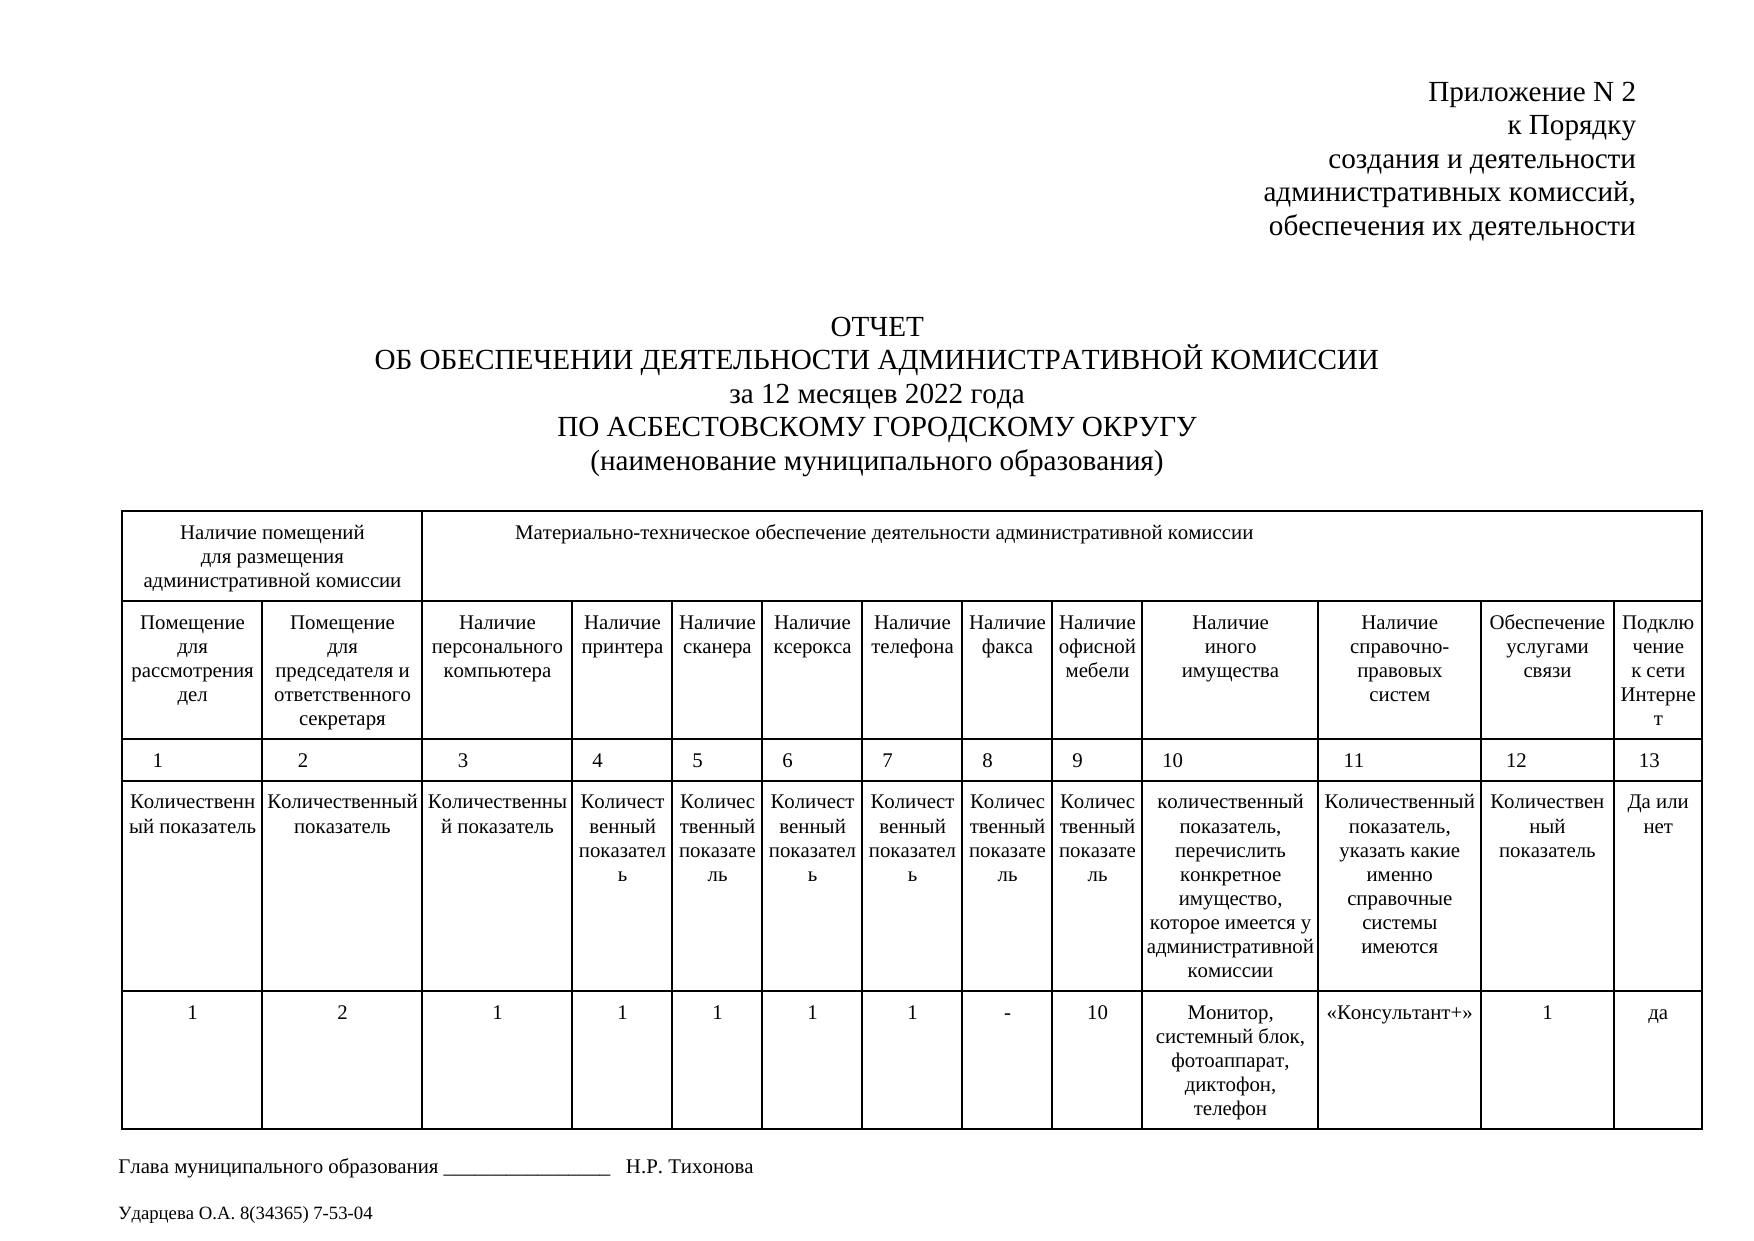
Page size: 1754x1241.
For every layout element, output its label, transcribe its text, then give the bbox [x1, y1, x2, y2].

table_cell Наличие ксерокса [763, 602, 861, 738]
table_cell 2 [263, 992, 421, 1128]
table_cell - [963, 992, 1051, 1128]
table_cell количественный показатель, перечислить конкретное имущество, которое имеется у административной комиссии [1143, 782, 1317, 990]
table_header Наличие помещений для размещения административной комиссии [123, 512, 421, 600]
text к Порядку [118, 107, 1636, 141]
table_cell Наличие принтера [573, 602, 671, 738]
table_cell 8 [963, 740, 1051, 779]
table_cell 1 [573, 992, 671, 1128]
table_cell 1 [423, 992, 571, 1128]
table_cell Монитор, системный блок, фотоаппарат, диктофон, телефон [1143, 992, 1317, 1128]
table_cell Количественный показатель [573, 782, 671, 990]
table_cell 10 [1143, 740, 1317, 779]
table_cell 12 [1482, 740, 1613, 779]
table_cell Количественный показатель [963, 782, 1051, 990]
text за 12 месяцев 2022 года [118, 376, 1636, 409]
table_cell Количественный показатель, указать какие именно справочные системы имеются [1319, 782, 1480, 990]
text обеспечения их деятельности [118, 208, 1636, 242]
table_cell Количественный показатель [763, 782, 861, 990]
table_cell Количественный показатель [1053, 782, 1141, 990]
table_cell Наличие персонального компьютера [423, 602, 571, 738]
table_cell 5 [673, 740, 761, 779]
table_cell Количественный показатель [423, 782, 571, 990]
table_cell Количественный показатель [1482, 782, 1613, 990]
table_cell Количественный показатель [863, 782, 961, 990]
table_cell 1 [123, 992, 261, 1128]
text Ударцева О.А. 8(34365) 7-53-04 [118, 1202, 1636, 1224]
table_cell 2 [263, 740, 421, 779]
table_header Материально-техническое обеспечение деятельности административной комиссии [423, 512, 1701, 600]
text ПО АСБЕСТОВСКОМУ ГОРОДСКОМУ ОКРУГУ [118, 409, 1636, 443]
table_cell 1 [1482, 992, 1613, 1128]
table_cell Наличие справочно- правовых систем [1319, 602, 1480, 738]
table_cell 9 [1053, 740, 1141, 779]
table_cell Подключение к сети Интернет [1615, 602, 1701, 738]
table_cell 1 [763, 992, 861, 1128]
table_cell да [1615, 992, 1701, 1128]
table_cell 4 [573, 740, 671, 779]
text Глава муниципального образования ________________ Н.Р. Тихонова [118, 1154, 1636, 1178]
table_cell Помещение для председателя и ответственного секретаря [263, 602, 421, 738]
table_cell Количественный показатель [673, 782, 761, 990]
table_cell Количественный показатель [263, 782, 421, 990]
text Приложение N 2 [118, 74, 1636, 107]
table_cell Наличие офисной мебели [1053, 602, 1141, 738]
table_cell 1 [123, 740, 261, 779]
table_cell Обеспечение услугами связи [1482, 602, 1613, 738]
table_cell Да или нет [1615, 782, 1701, 990]
table_cell 3 [423, 740, 571, 779]
table_cell Наличие факса [963, 602, 1051, 738]
table_cell 6 [763, 740, 861, 779]
text ОБ ОБЕСПЕЧЕНИИ ДЕЯТЕЛЬНОСТИ АДМИНИСТРАТИВНОЙ КОМИССИИ [118, 342, 1636, 376]
text создания и деятельности [118, 141, 1636, 174]
text (наименование муниципального образования) [118, 443, 1636, 476]
table_cell 1 [863, 992, 961, 1128]
table_cell 10 [1053, 992, 1141, 1128]
table_cell 11 [1319, 740, 1480, 779]
table_cell 1 [673, 992, 761, 1128]
text ОТЧЕТ [118, 309, 1636, 342]
text административных комиссий, [118, 174, 1636, 208]
table_cell Количественный показатель [123, 782, 261, 990]
table_cell «Консультант+» [1319, 992, 1480, 1128]
table_cell 7 [863, 740, 961, 779]
table_cell Наличие сканера [673, 602, 761, 738]
table_cell Помещение для рассмотрения дел [123, 602, 261, 738]
table_cell 13 [1615, 740, 1701, 779]
table_cell Наличие иного имущества [1143, 602, 1317, 738]
table_cell Наличие телефона [863, 602, 961, 738]
